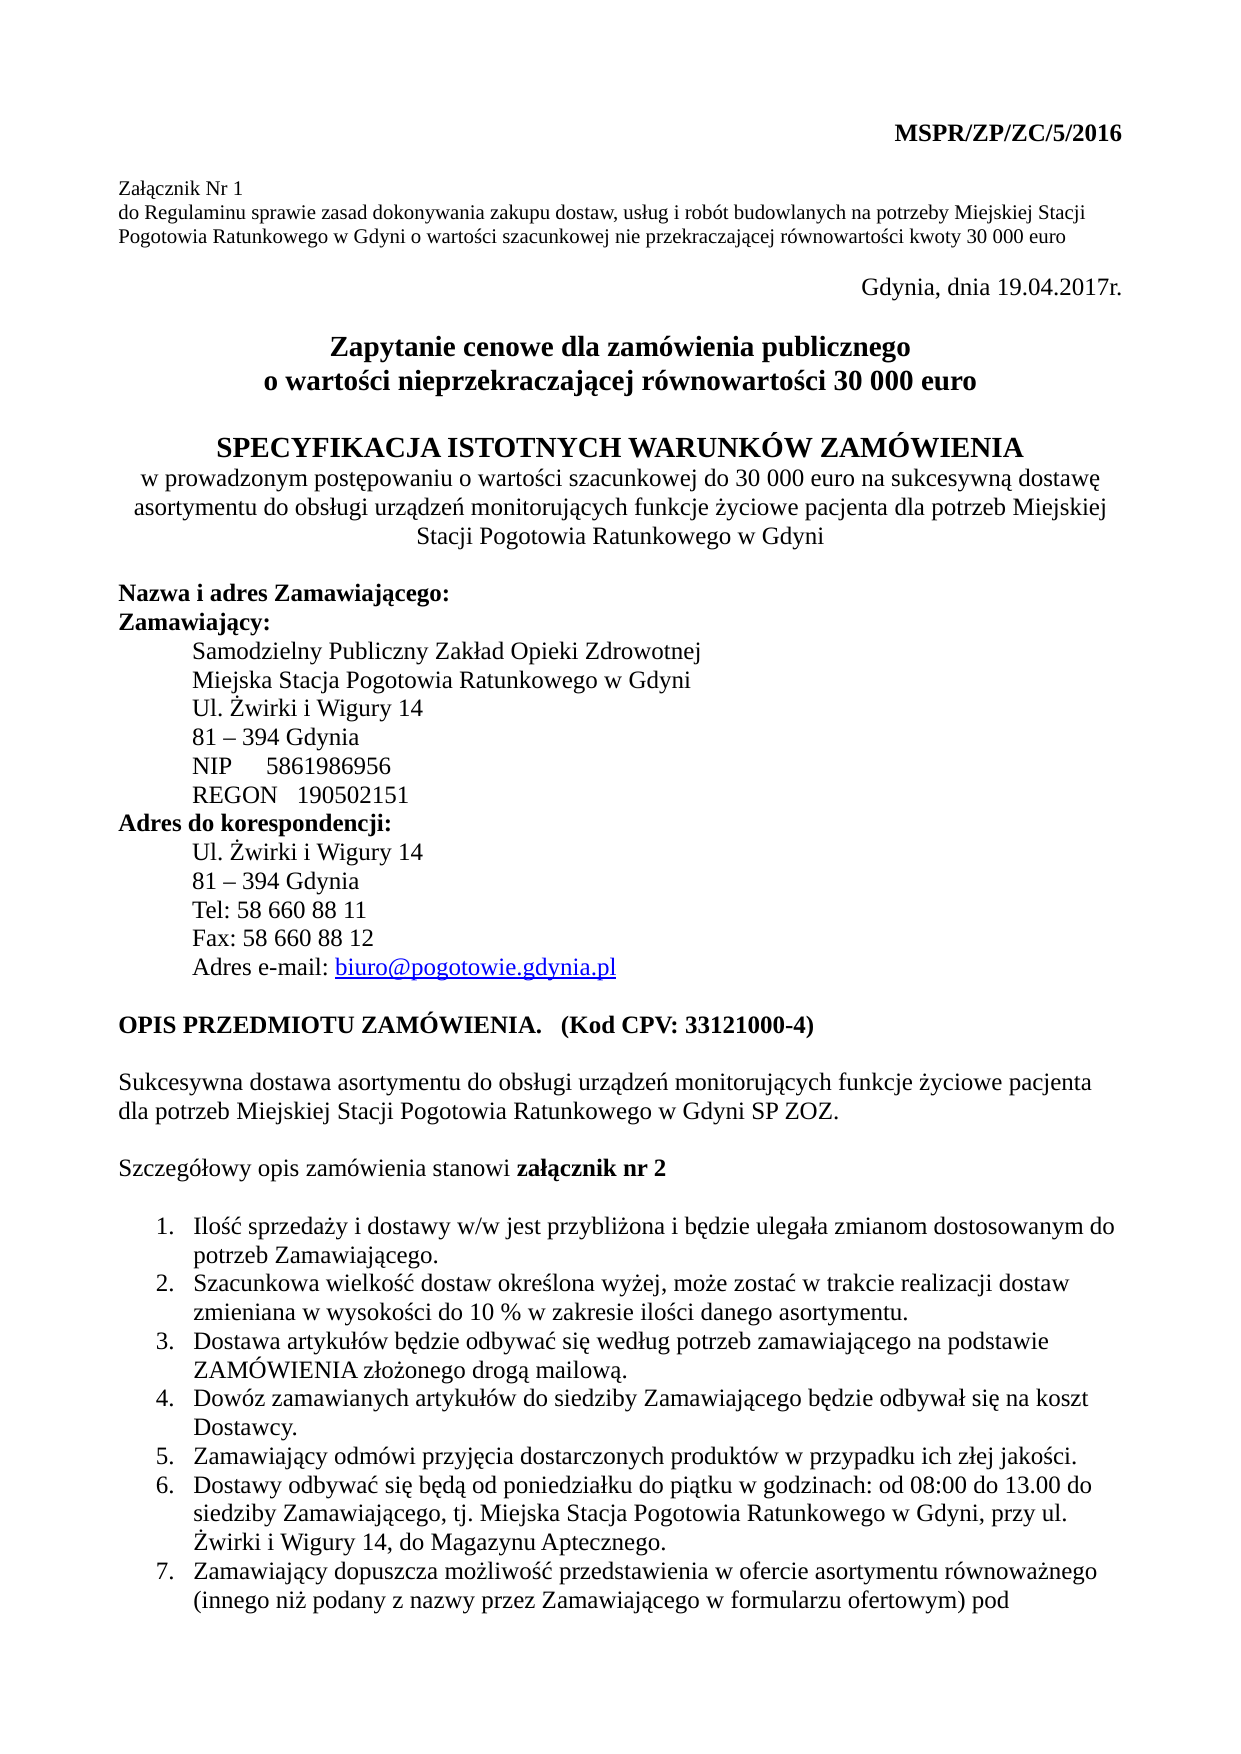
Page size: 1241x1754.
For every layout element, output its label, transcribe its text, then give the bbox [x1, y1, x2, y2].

list Tel: 58 660 88 11 [118, 895, 1122, 923]
list w prowadzonym postępowaniu o wartości szacunkowej do 30 000 euro na sukcesywną dostawę asortymentu do obsługi urządzeń monitorujących funkcje życiowe pacjenta dla potrzeb Miejskiej Stacji Pogotowia Ratunkowego w Gdyni [118, 463, 1122, 550]
list Zamawiający dopuszcza możliwość przedstawienia w ofercie asortymentu równoważnego (innego niż podany z nazwy przez Zamawiającego w formularzu ofertowym) pod [156, 1556, 1122, 1613]
list Szczegółowy opis zamówienia stanowi załącznik nr 2 [118, 1153, 1122, 1182]
list Szacunkowa wielkość dostaw określona wyżej, może zostać w trakcie realizacji dostaw zmieniana w wysokości do 10 % w zakresie ilości danego asortymentu. [156, 1268, 1122, 1326]
list Ilość sprzedaży i dostawy w/w jest przybliżona i będzie ulegała zmianom dostosowanym do potrzeb Zamawiającego. [156, 1211, 1122, 1268]
list Samodzielny Publiczny Zakład Opieki Zdrowotnej [118, 636, 1122, 665]
list Nazwa i adres Zamawiającego: [118, 578, 1122, 607]
text Sukcesywna dostawa asortymentu do obsługi urządzeń monitorujących funkcje życiowe pacjenta dla potrzeb Miejskiej Stacji Pogotowia Ratunkowego w Gdyni SP ZOZ. [118, 1067, 1122, 1125]
list REGON 190502151 [118, 780, 1122, 808]
list OPIS PRZEDMIOTU ZAMÓWIENIA. (Kod CPV: 33121000-4) [118, 1010, 1122, 1038]
list Dowóz zamawianych artykułów do siedziby Zamawiającego będzie odbywał się na koszt Dostawcy. [156, 1383, 1122, 1441]
list MSPR/ZP/ZC/5/2016 [118, 118, 1122, 147]
list Dostawy odbywać się będą od poniedziałku do piątku w godzinach: od 08:00 do 13.00 do siedziby Zamawiającego, tj. Miejska Stacja Pogotowia Ratunkowego w Gdyni, przy ul. Żwirki i Wigury 14, do Magazynu Aptecznego. [156, 1470, 1122, 1556]
list SPECYFIKACJA ISTOTNYCH WARUNKÓW ZAMÓWIENIA [118, 430, 1122, 463]
list Zamawiający: [118, 607, 1122, 636]
list Ul. Żwirki i Wigury 14 [118, 693, 1122, 722]
list 81 – 394 Gdynia [118, 866, 1122, 895]
list Dostawa artykułów będzie odbywać się według potrzeb zamawiającego na podstawie ZAMÓWIENIA złożonego drogą mailową. [156, 1326, 1122, 1383]
list Adres e-mail: biuro@pogotowie.gdynia.pl [118, 952, 1122, 981]
list Fax: 58 660 88 12 [118, 923, 1122, 952]
list Zapytanie cenowe dla zamówienia publicznego o wartości nieprzekraczającej równowartości 30 000 euro [118, 329, 1122, 396]
list Gdynia, dnia 19.04.2017r. [118, 272, 1122, 301]
list Zamawiający odmówi przyjęcia dostarczonych produktów w przypadku ich złej jakości. [156, 1441, 1122, 1470]
list Załącznik Nr 1 do Regulaminu sprawie zasad dokonywania zakupu dostaw, usług i robót budowlanych na potrzeby Miejskiej Stacji Pogotowia Ratunkowego w Gdyni o wartości szacunkowej nie przekraczającej równowartości kwoty 30 000 euro [118, 176, 1122, 248]
text Miejska Stacja Pogotowia Ratunkowego w Gdyni [118, 665, 1122, 693]
list Ul. Żwirki i Wigury 14 [118, 837, 1122, 866]
list 81 – 394 Gdynia [118, 722, 1122, 751]
list Adres do korespondencji: [118, 808, 1122, 837]
list NIP 5861986956 [118, 751, 1122, 780]
